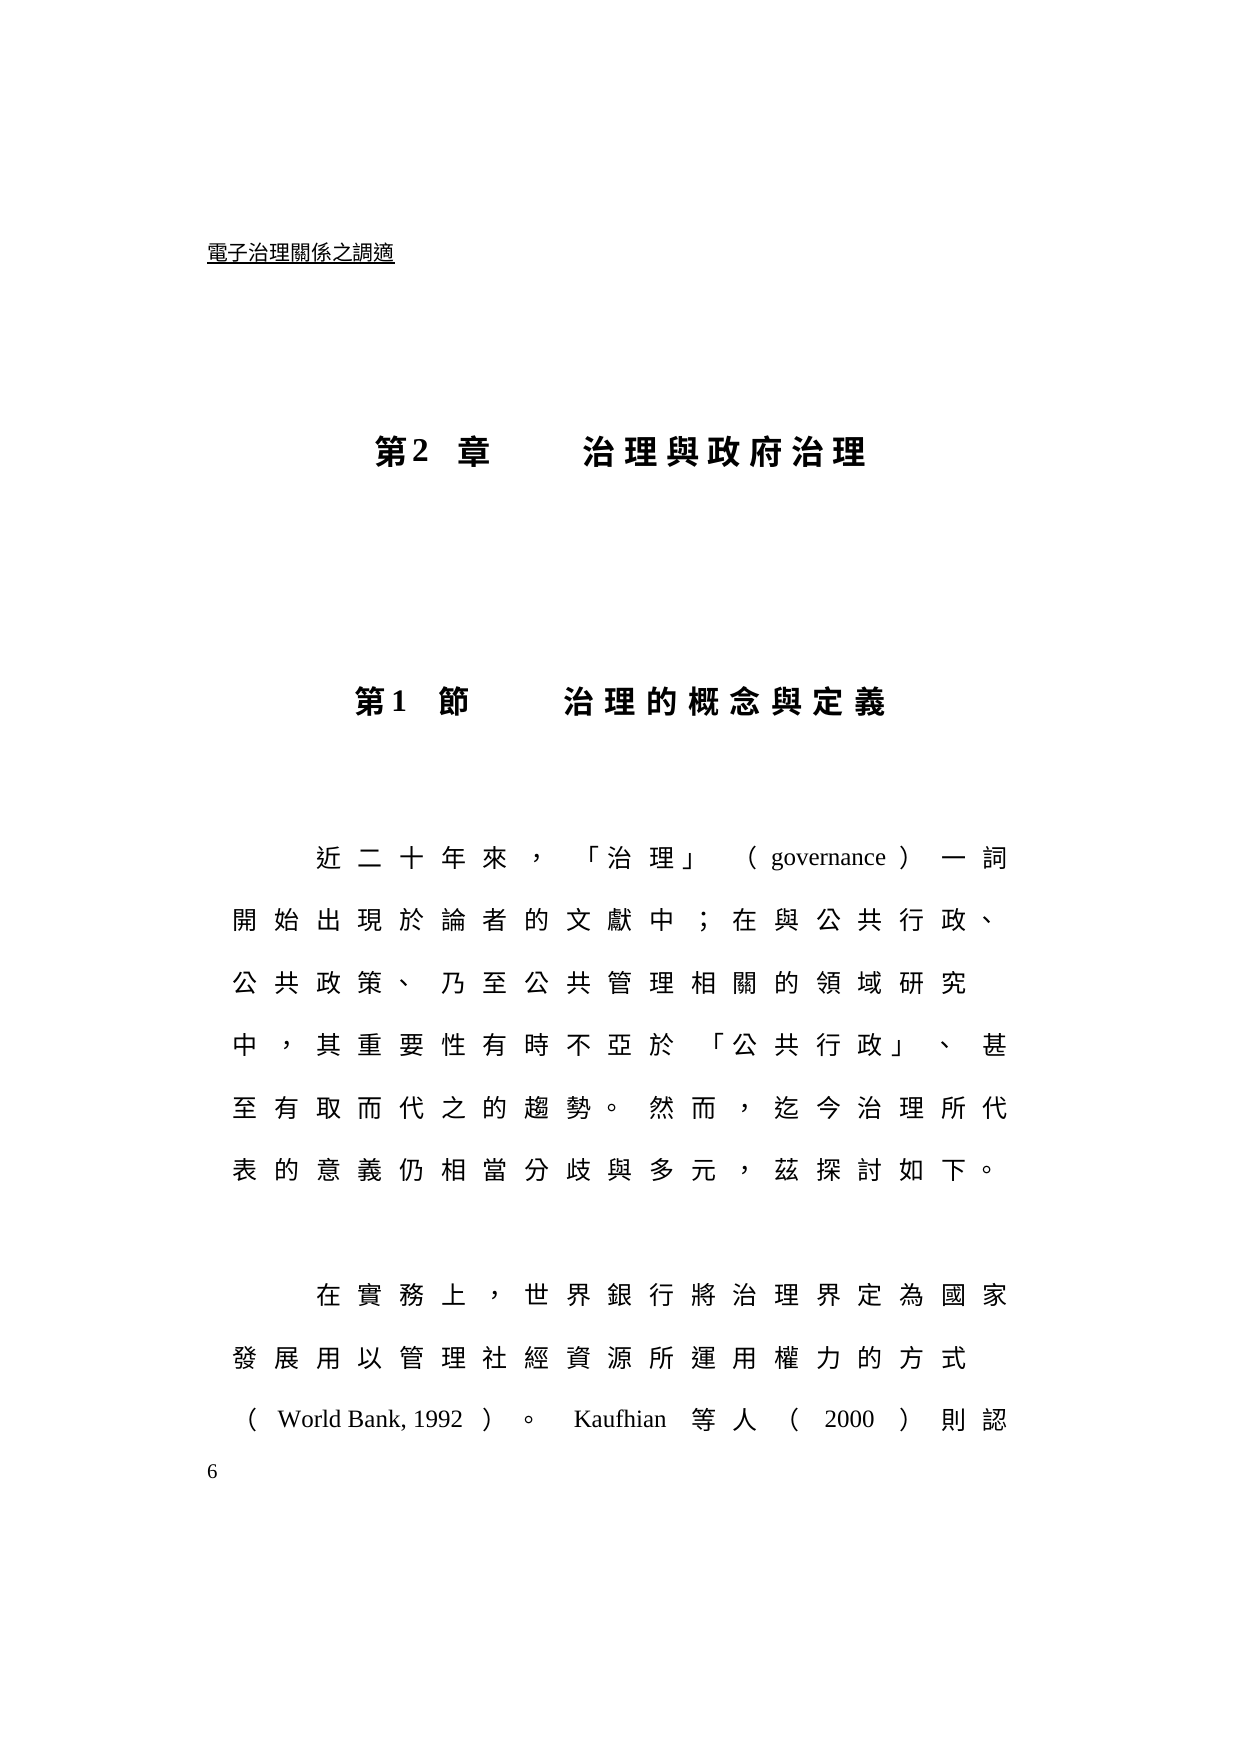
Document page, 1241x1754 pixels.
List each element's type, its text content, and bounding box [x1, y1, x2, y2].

list 治理與政府治理 [224, 377, 1016, 502]
list 治理的概念與定義 [224, 627, 1016, 752]
text 在實務上，世界銀行將治理界定為國家發展用以管理社經資源所運用權力的方式（World Bank, 1992）。Kaufhian等人（2000）則認 [224, 1252, 1016, 1439]
text 近二十年來，「治理」（governance）一詞開始出現於論者的文獻中；在與公共行政、公共政策、乃至公共管理相關的領域研究中，其重要性有時不亞於「公共行政」、甚至有取而代之的趨勢。然而，迄今治理所代表的意義仍相當分歧與多元，茲探討如下。 [224, 814, 1016, 1189]
